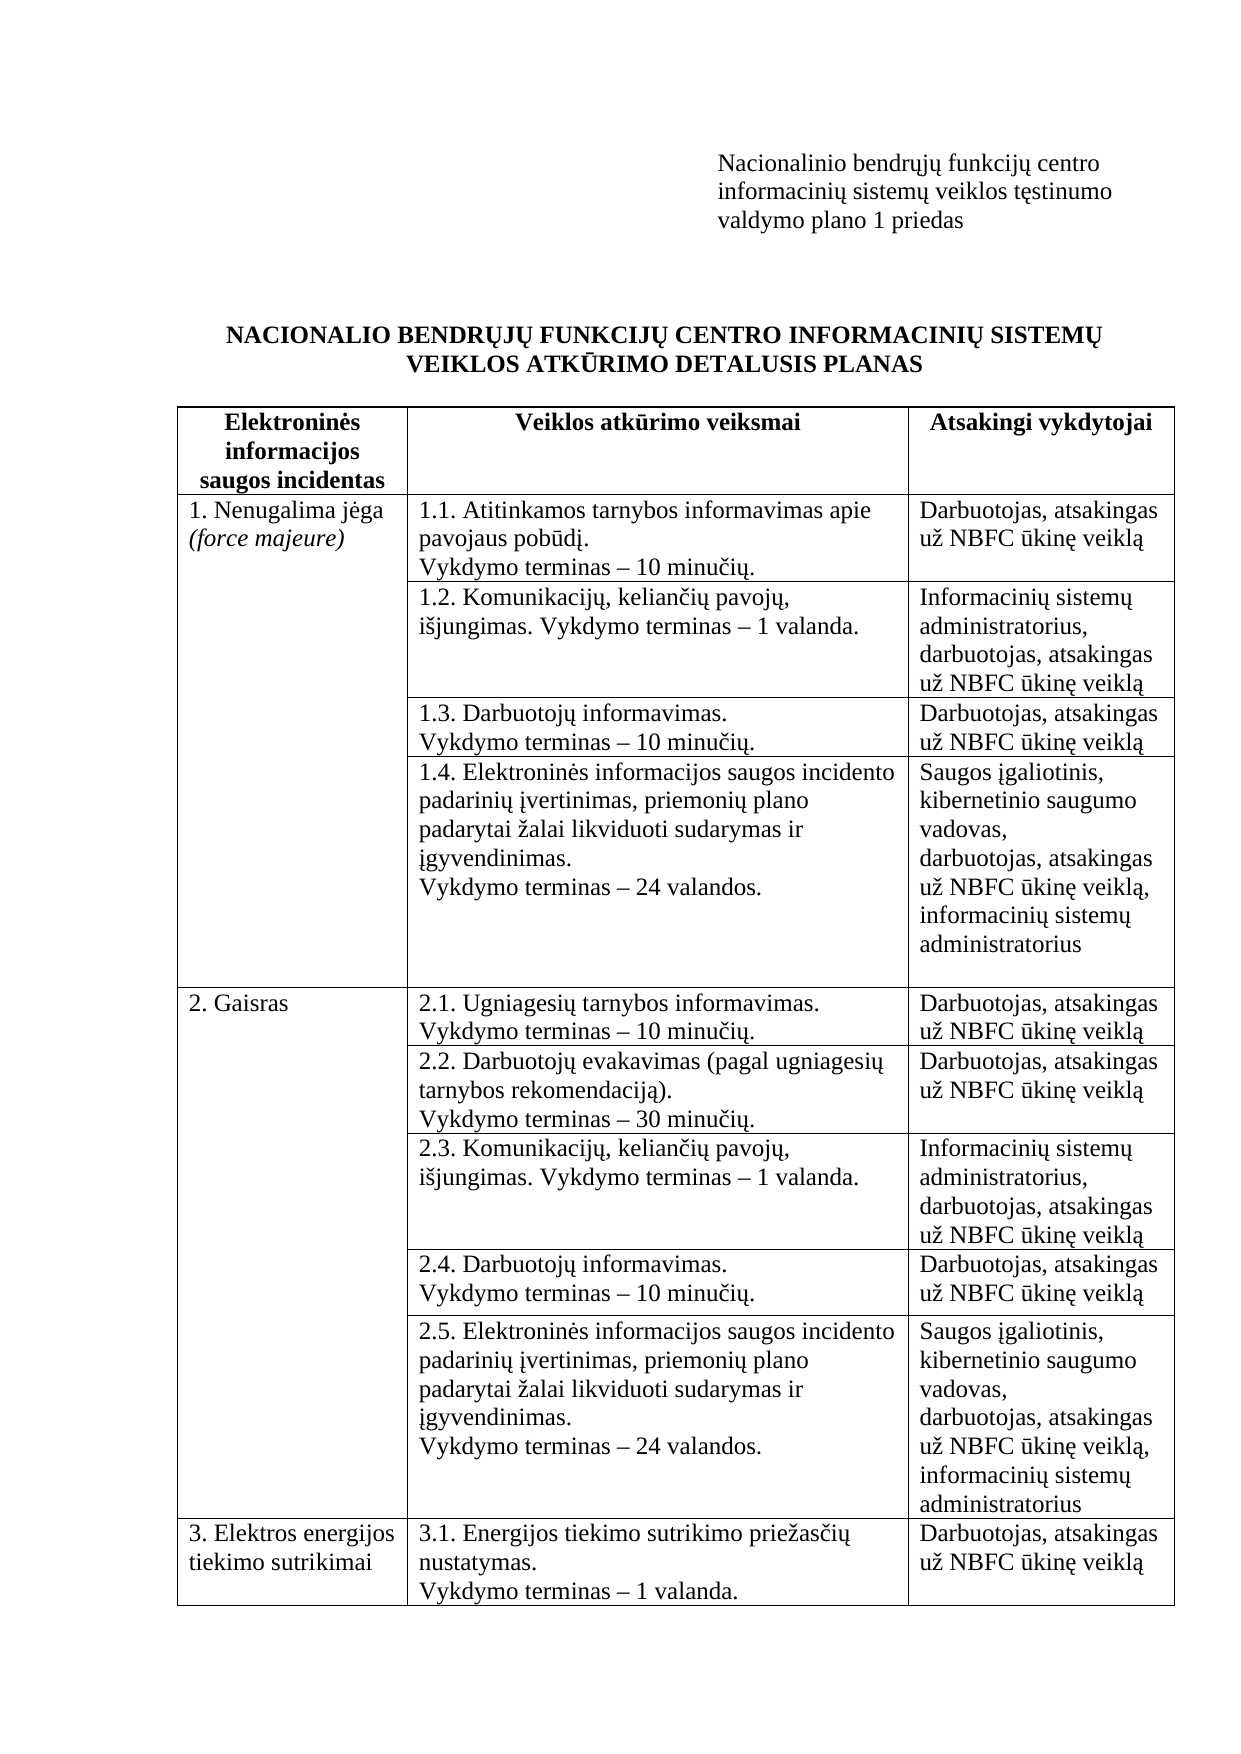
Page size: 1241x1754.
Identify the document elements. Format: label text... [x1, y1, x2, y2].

table_cell Darbuotojas, atsakingas už NBFC ūkinę veiklą [909, 698, 1174, 756]
table_cell 1.3. Darbuotojų informavimas. Vykdymo terminas – 10 minučių. [408, 698, 908, 756]
table_cell Darbuotojas, atsakingas už NBFC ūkinę veiklą [909, 1046, 1174, 1132]
table_cell Darbuotojas, atsakingas už NBFC ūkinę veiklą [909, 1250, 1174, 1315]
table_header Veiklos atkūrimo veiksmai [408, 408, 908, 494]
text informacinių sistemų veiklos tęstinumo [717, 176, 1152, 205]
table_cell 1.2. Komunikacijų, keliančių pavojų, išjungimas. Vykdymo terminas – 1 valanda. [408, 582, 908, 697]
table_cell 1.1. Atitinkamos tarnybos informavimas apie pavojaus pobūdį. Vykdymo terminas – 10 minučių. [408, 495, 908, 581]
table_cell 2.3. Komunikacijų, keliančių pavojų, išjungimas. Vykdymo terminas – 1 valanda. [408, 1134, 908, 1248]
table_cell 3. Elektros energijos tiekimo sutrikimai [178, 1519, 407, 1605]
table_header Atsakingi vykdytojai [909, 408, 1174, 494]
table_cell [178, 1045, 407, 1517]
table_cell Informacinių sistemų administratorius, darbuotojas, atsakingas už NBFC ūkinę veiklą [909, 1134, 1174, 1248]
text valdymo plano 1 priedas [717, 205, 1152, 234]
table_cell Saugos įgaliotinis, kibernetinio saugumo vadovas, darbuotojas, atsakingas už NBFC ūkinę veiklą, informacinių sistemų administratorius [909, 757, 1174, 987]
table_cell 2.1. Ugniagesių tarnybos informavimas. Vykdymo terminas – 10 minučių. [408, 988, 908, 1045]
table_cell Saugos įgaliotinis, kibernetinio saugumo vadovas, darbuotojas, atsakingas už NBFC ūkinę veiklą, informacinių sistemų administratorius [909, 1316, 1174, 1517]
table_cell 2.5. Elektroninės informacijos saugos incidento padarinių įvertinimas, priemonių plano padarytai žalai likviduoti sudarymas ir įgyvendinimas. Vykdymo terminas – 24 valandos. [408, 1316, 908, 1517]
table_cell 3.1. Energijos tiekimo sutrikimo priežasčių nustatymas. Vykdymo terminas – 1 valanda. [408, 1519, 908, 1605]
table_cell 1.4. Elektroninės informacijos saugos incidento padarinių įvertinimas, priemonių plano padarytai žalai likviduoti sudarymas ir įgyvendinimas. Vykdymo terminas – 24 valandos. [408, 757, 908, 987]
text Nacionalinio bendrųjų funkcijų centro [717, 148, 1152, 176]
table_cell Darbuotojas, atsakingas už NBFC ūkinę veiklą [909, 988, 1174, 1045]
table_cell 2.2. Darbuotojų evakavimas (pagal ugniagesių tarnybos rekomendaciją). Vykdymo terminas – 30 minučių. [408, 1046, 908, 1132]
table_cell 2.4. Darbuotojų informavimas. Vykdymo terminas – 10 minučių. [408, 1250, 908, 1315]
table_cell Darbuotojas, atsakingas už NBFC ūkinę veiklą [909, 1519, 1174, 1605]
table_cell 2. Gaisras [178, 988, 407, 1045]
table_cell Darbuotojas, atsakingas už NBFC ūkinę veiklą [909, 495, 1174, 581]
text NACIONALIO BENDRŲJŲ FUNKCIJŲ CENTRO INFORMACINIŲ SISTEMŲ VEIKLOS ATKŪRIMO DETALUSIS PLANAS [177, 320, 1152, 378]
table_header Elektroninės informacijos saugos incidentas [178, 408, 407, 494]
table_cell Informacinių sistemų administratorius, darbuotojas, atsakingas už NBFC ūkinę veiklą [909, 582, 1174, 697]
table_cell 1. Nenugalima jėga (force majeure) [178, 495, 407, 987]
